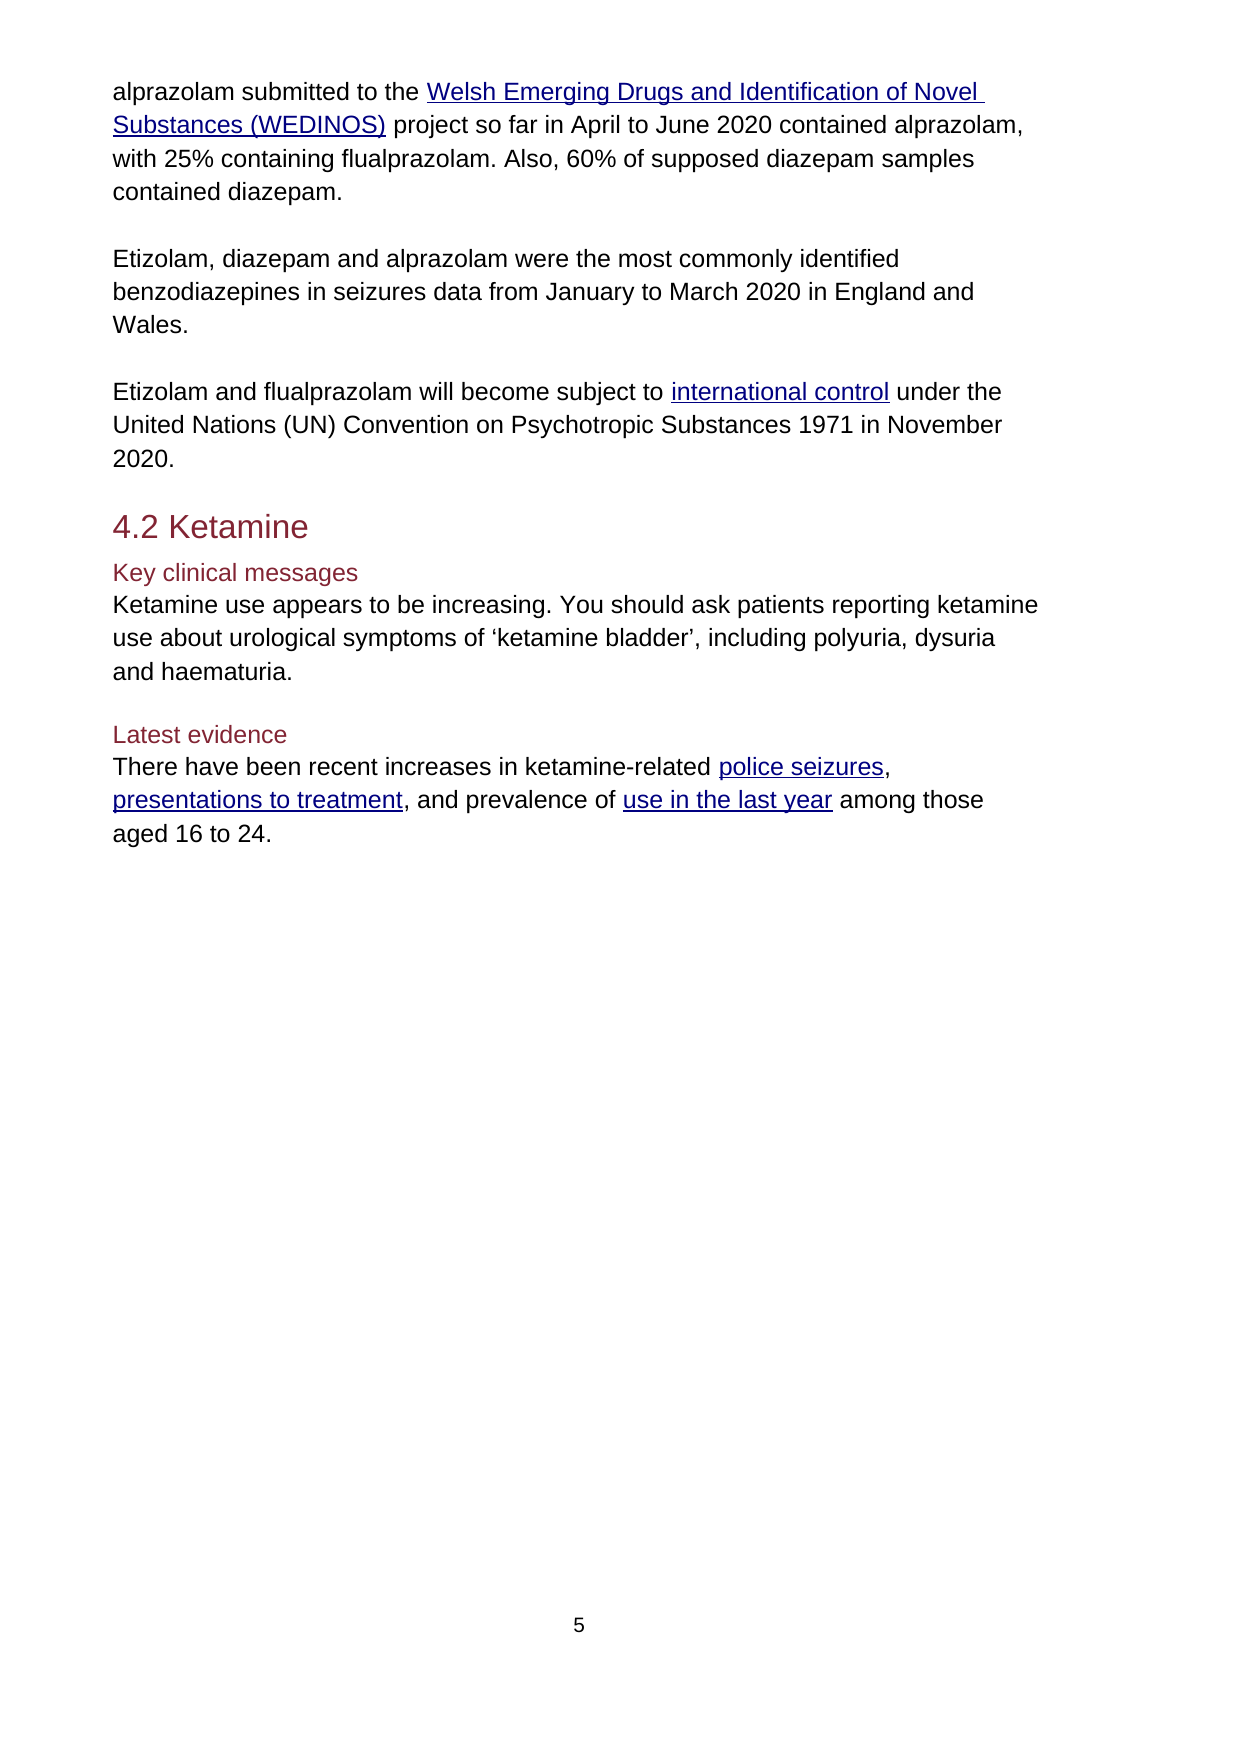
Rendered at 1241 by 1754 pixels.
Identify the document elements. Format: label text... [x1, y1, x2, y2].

text Ketamine use appears to be increasing. You should ask patients reporting ketamine use about urological symptoms of ‘ketamine bladder’, including polyuria, dysuria and haematuria. [112, 587, 1045, 687]
text Etizolam and flualprazolam will become subject to international control under the United Nations (UN) Convention on Psychotropic Substances 1971 in November 2020. [112, 374, 1045, 474]
text There have been recent increases in ketamine-related police seizures, presentations to treatment, and prevalence of use in the last year among those aged 16 to 24. [112, 749, 1045, 849]
subtitle Latest evidence [112, 720, 1128, 749]
subtitle Key clinical messages [112, 558, 1128, 587]
subtitle 4.2 Ketamine [112, 507, 1128, 546]
text alprazolam submitted to the Welsh Emerging Drugs and Identification of Novel Substances (WEDINOS) project so far in April to June 2020 contained alprazolam, with 25% containing flualprazolam. Also, 60% of supposed diazepam samples contained diazepam. [112, 74, 1045, 207]
text Etizolam, diazepam and alprazolam were the most commonly identified benzodiazepines in seizures data from January to March 2020 in England and Wales. [112, 241, 1045, 341]
